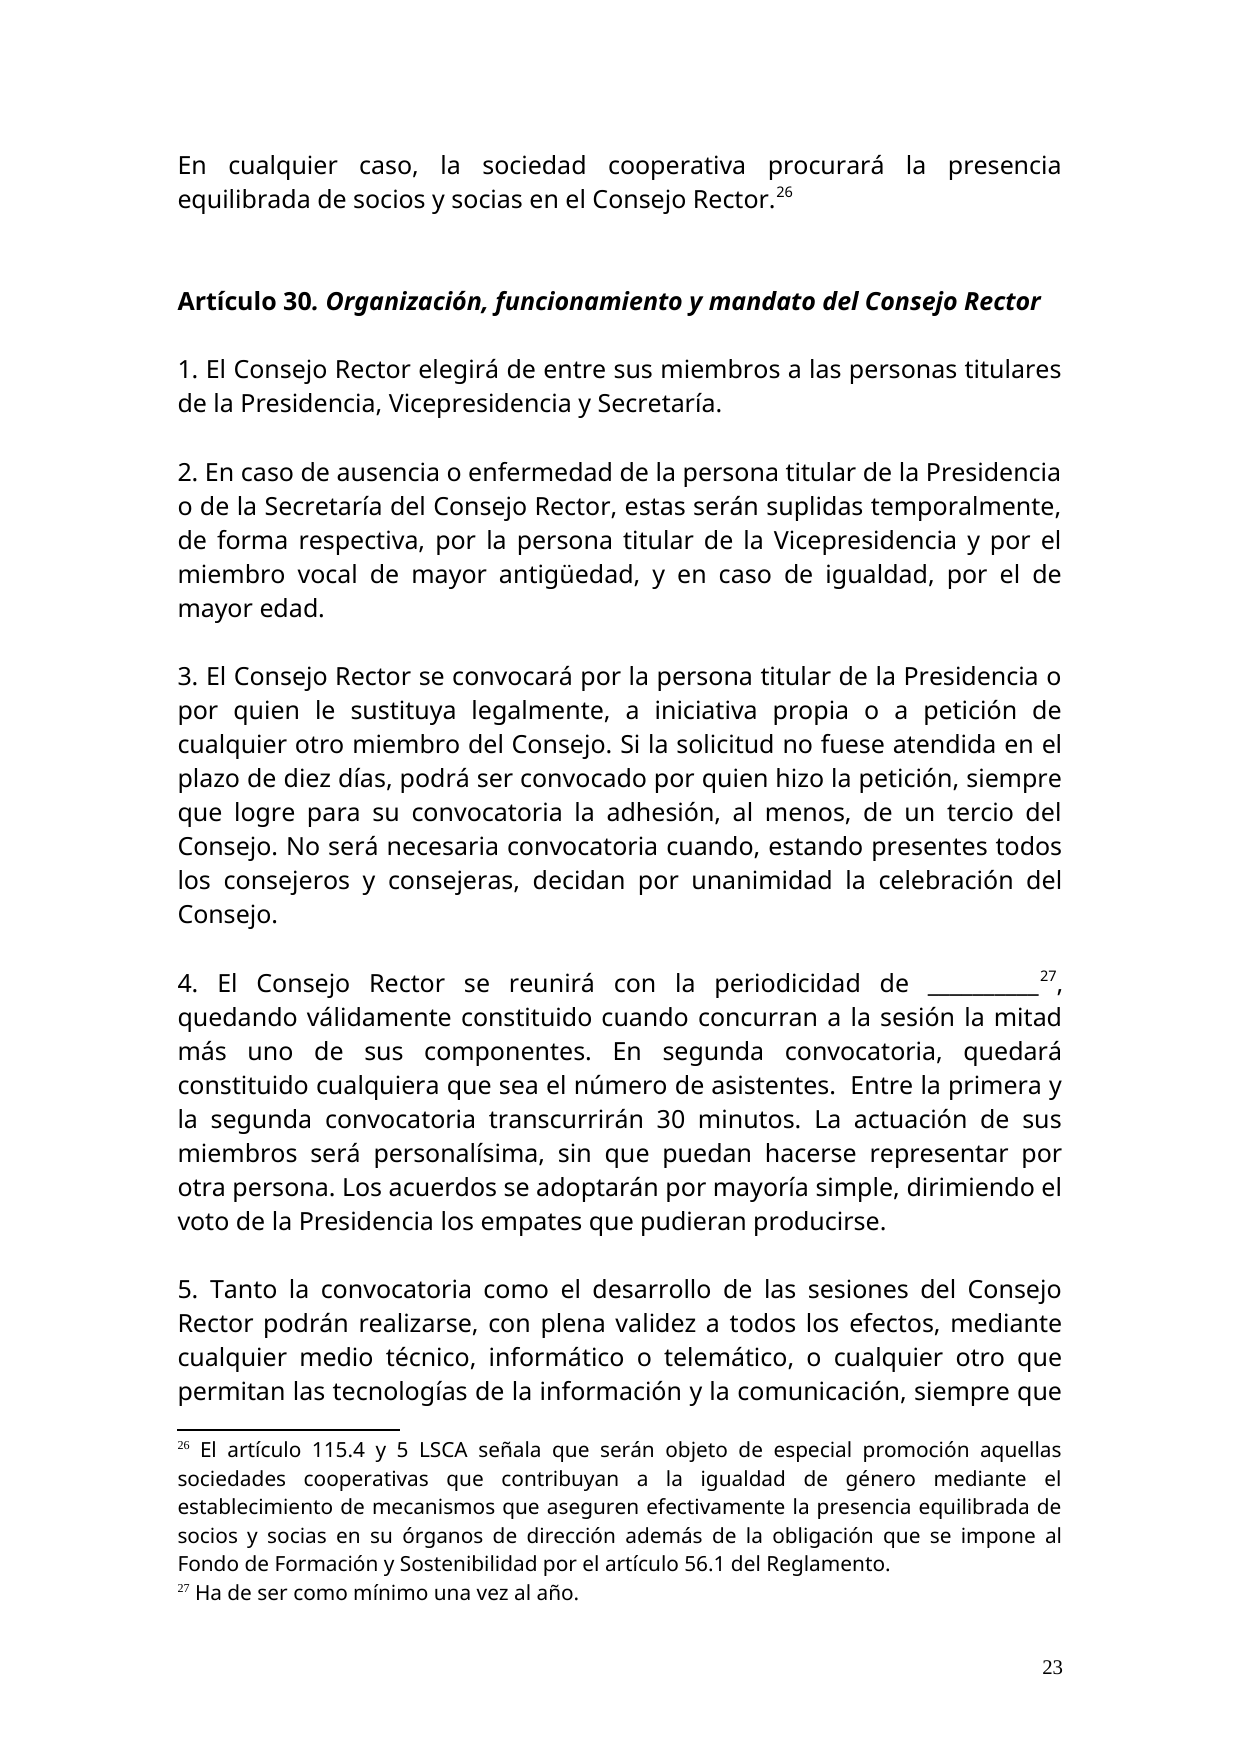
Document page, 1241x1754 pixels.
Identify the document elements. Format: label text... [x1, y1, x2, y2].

text 2. En caso de ausencia o enfermedad de la persona titular de la Presidencia o de la Secretaría del Consejo Rector, estas serán suplidas temporalmente, de forma respectiva, por la persona titular de la Vicepresidencia y por el miembro vocal de mayor antigüedad, y en caso de igualdad, por el de mayor edad. [177, 454, 1063, 624]
text Artículo 30. Organización, funcionamiento y mandato del Consejo Rector [177, 284, 1063, 318]
text 4. El Consejo Rector se reunirá con la periodicidad de __________, quedando válidamente constituido cuando concurran a la sesión la mitad más uno de sus componentes. En segunda convocatoria, quedará constituido cualquiera que sea el número de asistentes. Entre la primera y la segunda convocatoria transcurrirán 30 minutos. La actuación de sus miembros será personalísima, sin que puedan hacerse representar por otra persona. Los acuerdos se adoptarán por mayoría simple, dirimiendo el voto de la Presidencia los empates que pudieran producirse. [177, 965, 1063, 1238]
text En cualquier caso, la sociedad cooperativa procurará la presencia equilibrada de socios y socias en el Consejo Rector. [177, 148, 1063, 216]
text 5. Tanto la convocatoria como el desarrollo de las sesiones del Consejo Rector podrán realizarse, con plena validez a todos los efectos, mediante cualquier medio técnico, informático o telemático, o cualquier otro que permitan las tecnologías de la información y la comunicación, siempre que [177, 1272, 1063, 1408]
text 3. El Consejo Rector se convocará por la persona titular de la Presidencia o por quien le sustituya legalmente, a iniciativa propia o a petición de cualquier otro miembro del Consejo. Si la solicitud no fuese atendida en el plazo de diez días, podrá ser convocado por quien hizo la petición, siempre que logre para su convocatoria la adhesión, al menos, de un tercio del Consejo. No será necesaria convocatoria cuando, estando presentes todos los consejeros y consejeras, decidan por unanimidad la celebración del Consejo. [177, 659, 1063, 931]
text El artículo 115.4 y 5 LSCA señala que serán objeto de especial promoción aquellas sociedades cooperativas que contribuyan a la igualdad de género mediante el establecimiento de mecanismos que aseguren efectivamente la presencia equilibrada de socios y socias en su órganos de dirección además de la obligación que se impone al Fondo de Formación y Sostenibilidad por el artículo 56.1 del Reglamento. [177, 1436, 1063, 1578]
text Ha de ser como mínimo una vez al año. [177, 1578, 1063, 1606]
text 1. El Consejo Rector elegirá de entre sus miembros a las personas titulares de la Presidencia, Vicepresidencia y Secretaría. [177, 352, 1063, 420]
